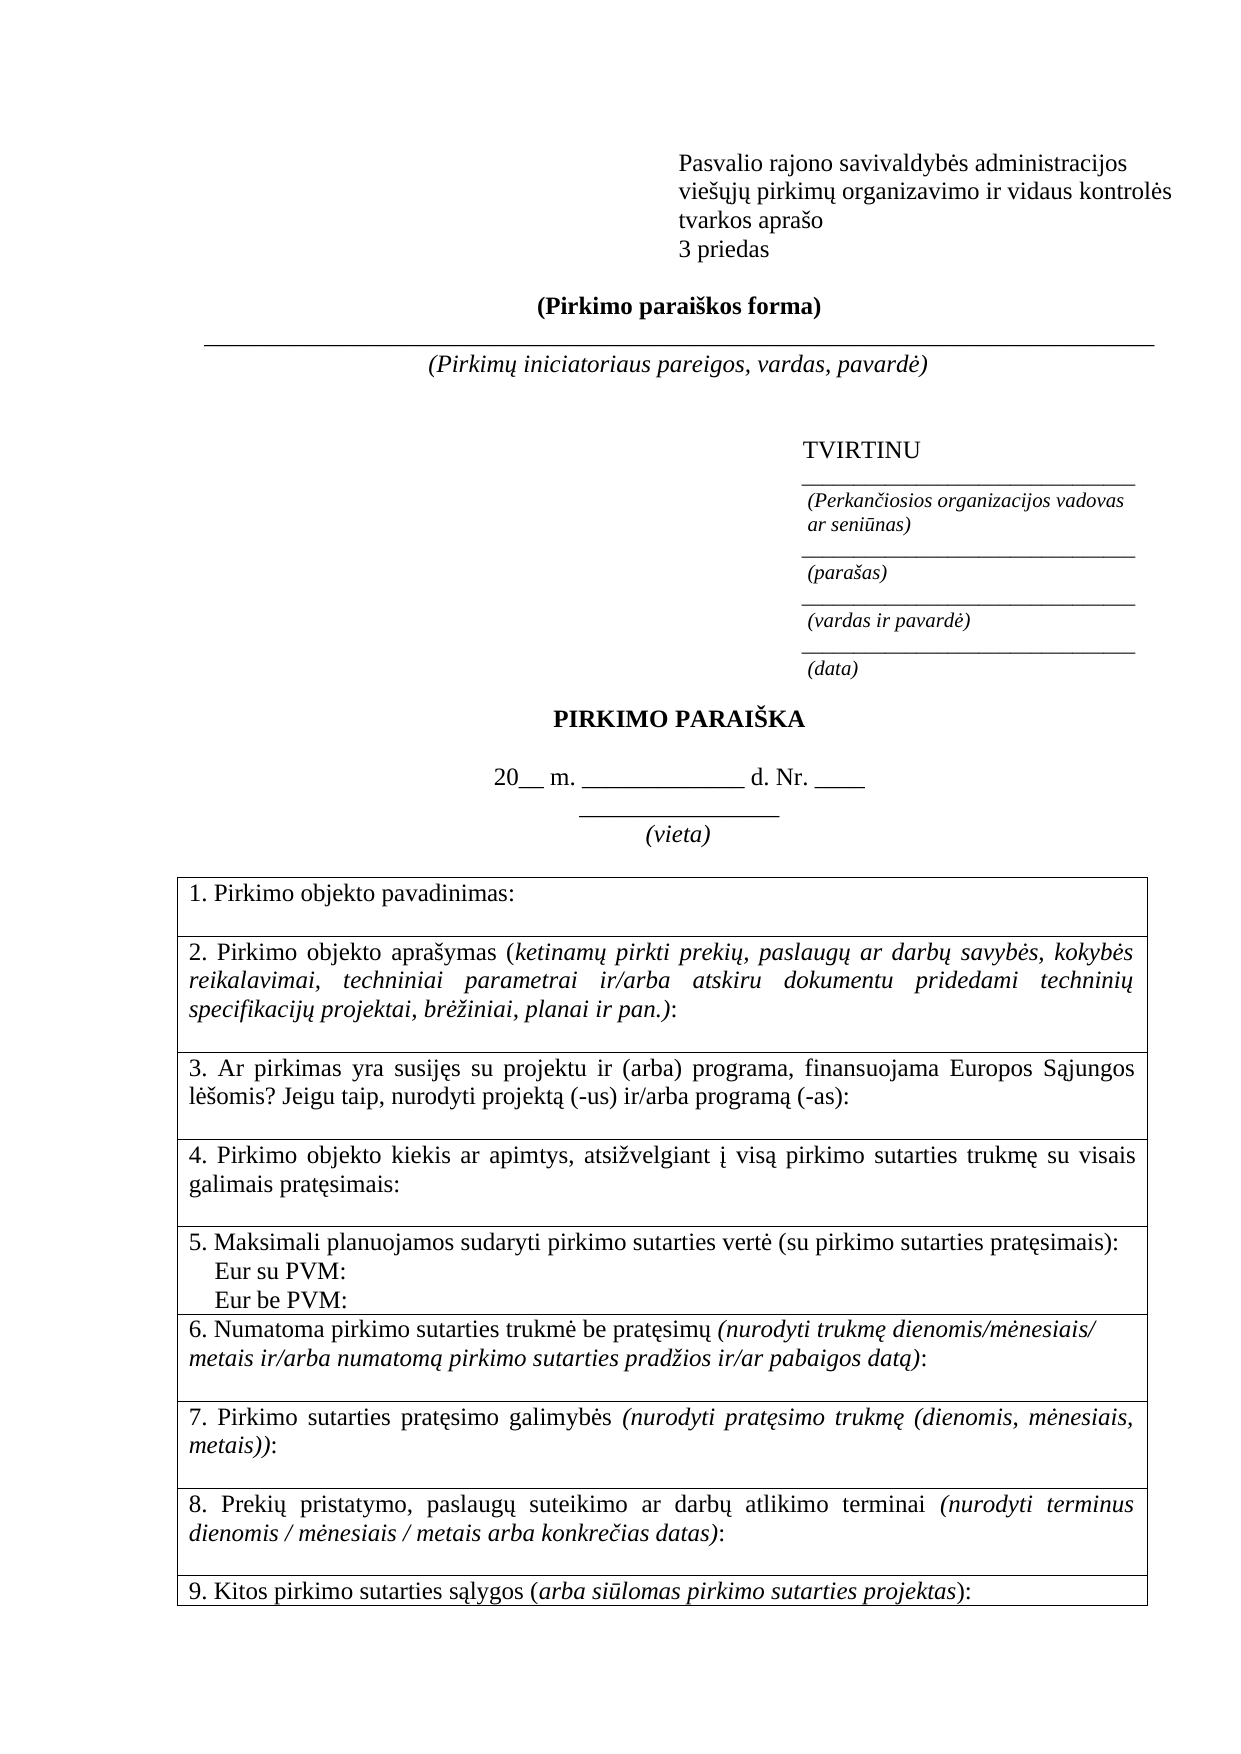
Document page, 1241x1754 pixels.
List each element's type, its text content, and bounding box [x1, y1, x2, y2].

text viešųjų pirkimų organizavimo ir vidaus kontrolės [177, 176, 1181, 205]
text Pirkimo PARAIŠKA [177, 704, 1181, 733]
table_cell 3. Ar pirkimas yra susijęs su projektu ir (arba) programa, finansuojama Europos Sąjungos lėšomis? Jeigu taip, nurodyti projektą (-us) ir/arba programą (-as): [178, 1053, 1147, 1139]
table_cell 5. Maksimali planuojamos sudaryti pirkimo sutarties vertė (su pirkimo sutarties pratęsimais): Eur su PVM: Eur be PVM: [178, 1227, 1147, 1313]
text (parašas) [796, 560, 1181, 584]
text (Pirkimų iniciatoriaus pareigos, vardas, pavardė) [177, 349, 1181, 378]
text (Pirkimo paraiškos forma) [177, 291, 1181, 320]
text 3 priedas [177, 234, 1181, 263]
text ____________________________________________________________________________ [177, 320, 1181, 349]
table_cell 9. Kitos pirkimo sutarties sąlygos (arba siūlomas pirkimo sutarties projektas): [178, 1576, 1147, 1605]
text (Perkančiosios organizacijos vadovas [796, 488, 1181, 512]
table_cell 2. Pirkimo objekto aprašymas (ketinamų pirkti prekių, paslaugų ar darbų savybės, kokybės reikalavimai, techniniai parametrai ir/arba atskiru dokumentu pridedami techninių specifikacijų projektai, brėžiniai, planai ir pan.): [178, 937, 1147, 1052]
table_cell 8. Prekių pristatymo, paslaugų suteikimo ar darbų atlikimo terminai (nurodyti terminus dienomis / mėnesiais / metais arba konkrečias datas): [178, 1489, 1147, 1575]
text TVIRTINU [796, 435, 1181, 464]
text (data) [796, 656, 1181, 680]
text (vardas ir pavardė) [796, 608, 1181, 632]
table_header 1. Pirkimo objekto pavadinimas: [178, 878, 1147, 936]
table_cell 6. Numatoma pirkimo sutarties trukmė be pratęsimų (nurodyti trukmę dienomis/mėnesiais/ metais ir/arba numatomą pirkimo sutarties pradžios ir/ar pabaigos datą): [178, 1315, 1147, 1401]
text ________________ [177, 791, 1181, 819]
text Pasvalio rajono savivaldybės administracijos [177, 148, 1181, 176]
text (vieta) [177, 819, 1181, 848]
text ar seniūnas) [796, 512, 1181, 536]
text tvarkos aprašo [177, 205, 1181, 234]
text ________________________________ [796, 584, 1181, 608]
table_cell 7. Pirkimo sutarties pratęsimo galimybės (nurodyti pratęsimo trukmę (dienomis, mėnesiais, metais)): [178, 1402, 1147, 1488]
text ________________________________ [796, 536, 1181, 560]
text 20__ m. _____________ d. Nr. ____ [177, 762, 1181, 791]
text ________________________________ [796, 632, 1181, 656]
table_cell 4. Pirkimo objekto kiekis ar apimtys, atsižvelgiant į visą pirkimo sutarties trukmę su visais galimais pratęsimais: [178, 1140, 1147, 1226]
text ________________________________ [796, 464, 1181, 488]
